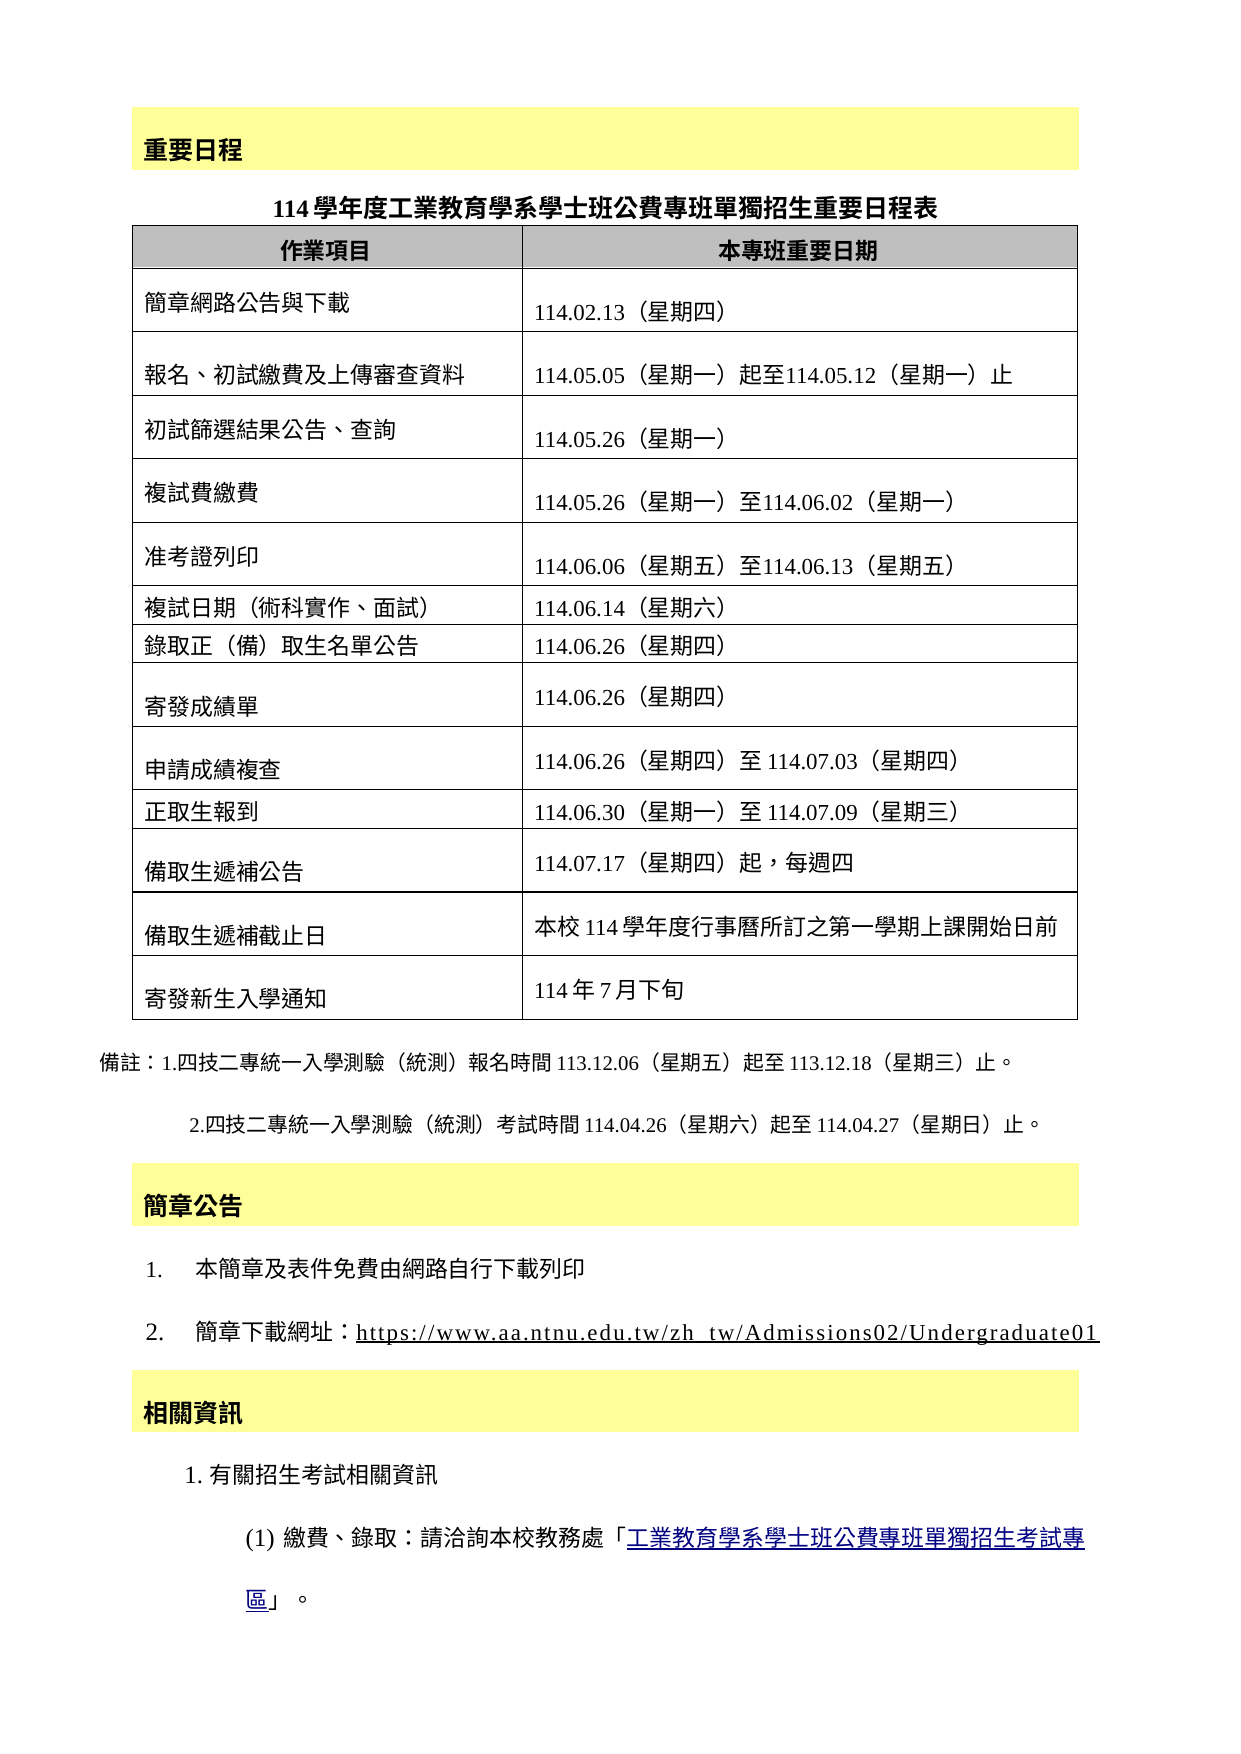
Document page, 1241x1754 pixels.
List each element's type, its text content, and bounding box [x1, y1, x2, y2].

table_cell 複試費繳費 [133, 459, 522, 522]
table_cell 114.07.17（星期四）起，每週四 [523, 829, 1077, 891]
table_header 相關資訊 [132, 1370, 1079, 1432]
table_cell 114.06.14（星期六） [523, 586, 1077, 624]
table_cell 寄發新生入學通知 [133, 956, 522, 1018]
table_cell 114.05.26（星期一） [523, 396, 1077, 458]
table_cell 114.06.26（星期四）至114.07.03（星期四） [523, 727, 1077, 789]
table_cell 114.06.26（星期四） [523, 625, 1077, 662]
table_cell 114.06.06（星期五）至114.06.13（星期五） [523, 523, 1077, 585]
table_cell 申請成績複查 [133, 727, 522, 789]
table_header 作業項目 [133, 226, 522, 267]
table_cell 114.05.26（星期一）至114.06.02（星期一） [523, 459, 1077, 522]
table_cell 本校114學年度行事曆所訂之第一學期上課開始日前 [523, 893, 1077, 955]
table_header 本專班重要日期 [523, 226, 1077, 267]
table_cell 寄發成績單 [133, 663, 522, 726]
table_cell 複試日期（術科實作、面試） [133, 586, 522, 624]
table_cell 備取生遞補公告 [133, 829, 522, 891]
table_cell 初試篩選結果公告、查詢 [133, 396, 522, 458]
table_cell 114.06.26（星期四） [523, 663, 1077, 726]
table_cell 准考證列印 [133, 523, 522, 585]
table_cell 114.05.05（星期一）起至114.05.12（星期一）止 [523, 332, 1077, 394]
table_cell 報名、初試繳費及上傳審查資料 [133, 332, 522, 394]
table_header 114學年度工業教育學系學士班公費專班單獨招生重要日程表 備註：1.四技二專統一入學測驗（統測）報名時間113.12.06（星期五）起至113.12.18（星期三）止。 2.四技二專統一入學測驗（統測）考試時間114.04.26（星期六）起至114.04.27（星期日）止。 本簡章及表件免費由網路自行下載列印 簡章下載網址：https://www.aa.ntnu.edu.tw/zh_tw/Admissions02/Undergraduate01 有關招生考試相關資訊 繳費、錄取：請洽詢本校教務處「工業教育學系學士班公費專班單獨招生考試專區」。 [59, 107, 1152, 1619]
table_cell 114.06.30（星期一）至114.07.09（星期三） [523, 790, 1077, 828]
table_cell 正取生報到 [133, 790, 522, 828]
table_cell 簡章網路公告與下載 [133, 269, 522, 331]
table_cell 錄取正（備）取生名單公告 [133, 625, 522, 662]
table_cell 114年7月下旬 [523, 956, 1077, 1018]
table_cell 備取生遞補截止日 [133, 893, 522, 955]
table_header 簡章公告 [132, 1163, 1079, 1226]
table_header 重要日程 [132, 107, 1079, 170]
table_cell 114.02.13（星期四） [523, 269, 1077, 331]
